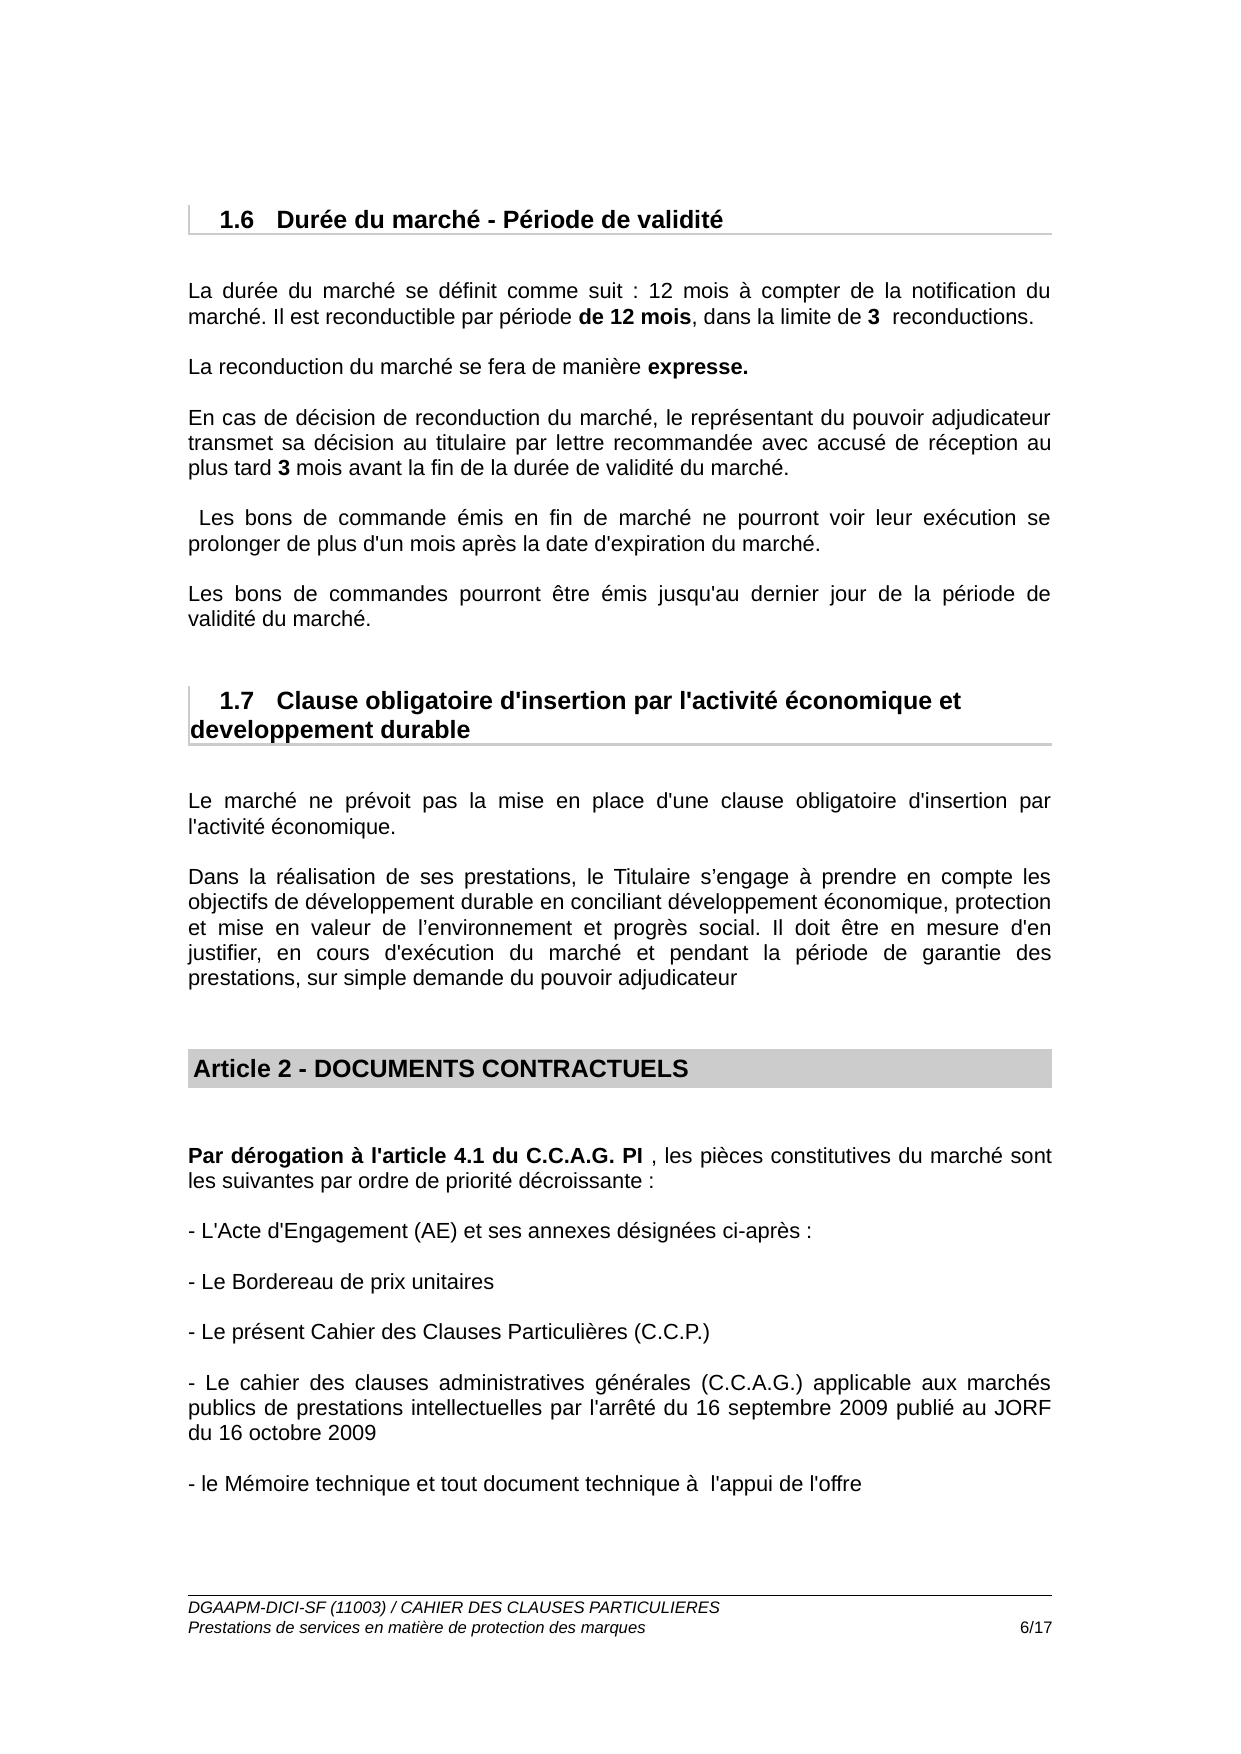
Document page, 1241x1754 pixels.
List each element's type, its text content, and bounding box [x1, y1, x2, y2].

text Les bons de commandes pourront être émis jusqu'au dernier jour de la période de validité du marché. [188, 581, 1052, 631]
text En cas de décision de reconduction du marché, le représentant du pouvoir adjudicateur transmet sa décision au titulaire par lettre recommandée avec accusé de réception au plus tard 3 mois avant la fin de la durée de validité du marché. [188, 404, 1052, 480]
subtitle Durée du marché - Période de validité [188, 204, 1052, 233]
subtitle DOCUMENTS CONTRACTUELS [190, 1051, 1050, 1086]
text La reconduction du marché se fera de manière expresse. [188, 354, 1052, 379]
text - Le présent Cahier des Clauses Particulières (C.C.P.) [188, 1319, 1052, 1344]
text - Le cahier des clauses administratives générales (C.C.A.G.) applicable aux marchés publics de prestations intellectuelles par l'arrêté du 16 septembre 2009 publié au JORF du 16 octobre 2009 [188, 1370, 1052, 1445]
text Par dérogation à l'article 4.1 du C.C.A.G. PI , les pièces constitutives du marché sont les suivantes par ordre de priorité décroissante : [188, 1143, 1052, 1193]
text Dans la réalisation de ses prestations, le Titulaire s’engage à prendre en compte les objectifs de développement durable en conciliant développement économique, protection et mise en valeur de l’environnement et progrès social. Il doit être en mesure d'en justifier, en cours d'exécution du marché et pendant la période de garantie des prestations, sur simple demande du pouvoir adjudicateur [188, 864, 1052, 990]
text - Le Bordereau de prix unitaires [188, 1269, 1052, 1294]
text Le marché ne prévoit pas la mise en place d'une clause obligatoire d'insertion par l'activité économique. [188, 788, 1052, 839]
text - le Mémoire technique et tout document technique à l'appui de l'offre [188, 1471, 1052, 1496]
text - L'Acte d'Engagement (AE) et ses annexes désignées ci-après : [188, 1218, 1052, 1244]
text La durée du marché se définit comme suit : 12 mois à compter de la notification du marché. Il est reconductible par période de 12 mois, dans la limite de 3 reconductions. [188, 278, 1052, 329]
text Les bons de commande émis en fin de marché ne pourront voir leur exécution se prolonger de plus d'un mois après la date d'expiration du marché. [188, 505, 1052, 556]
subtitle Clause obligatoire d'insertion par l'activité économique et developpement durable [190, 686, 1052, 743]
